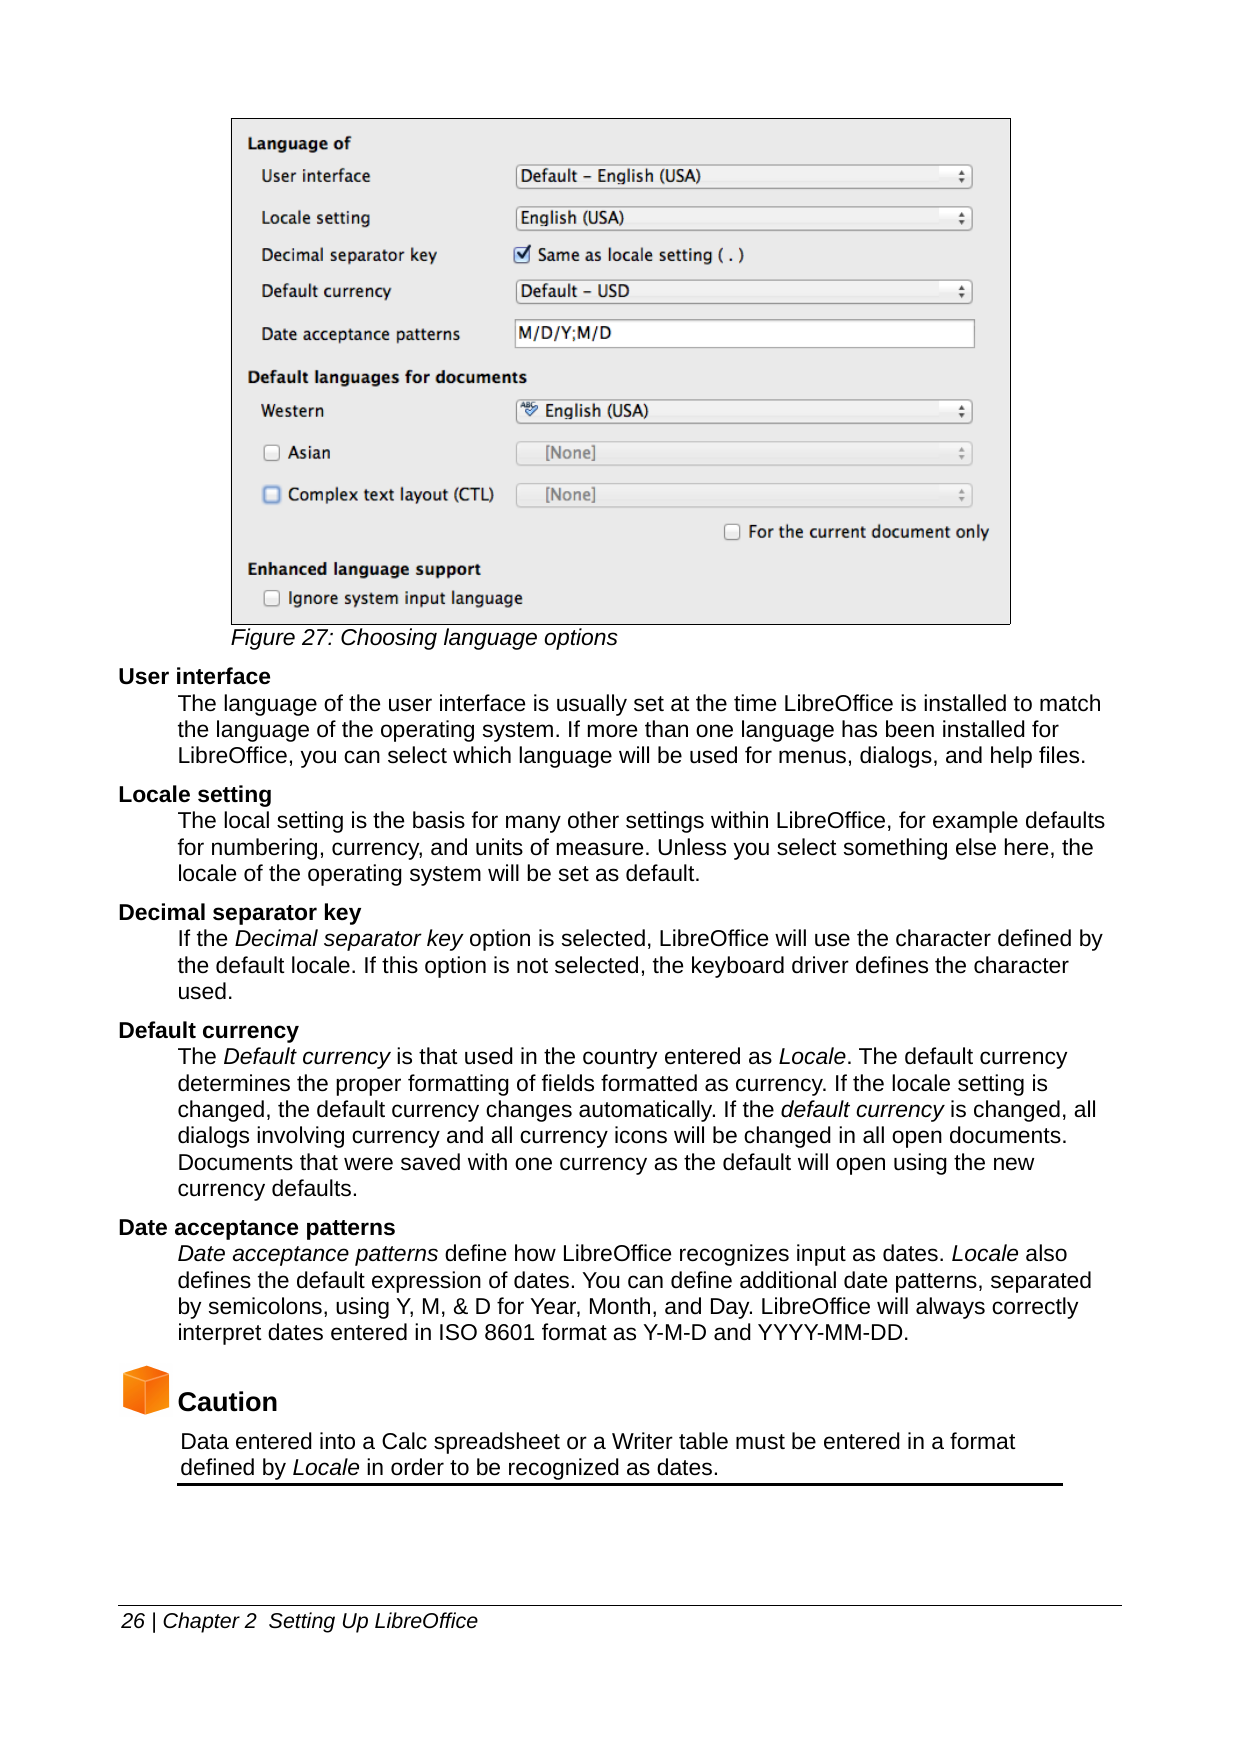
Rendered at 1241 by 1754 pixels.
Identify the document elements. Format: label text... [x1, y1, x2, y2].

text The language of the user interface is usually set at the time LibreOffice is installed to match the language of the operating system. If more than one language has been installed for LibreOffice, you can select which language will be used for menus, dialogs, and help files. [177, 689, 1122, 768]
subtitle Caution [118, 1362, 1122, 1417]
text Decimal separator key [118, 899, 1122, 925]
text Date acceptance patterns [118, 1214, 1122, 1240]
text Default currency [118, 1017, 1122, 1043]
text The local setting is the basis for many other settings within LibreOffice, for example defaults for numbering, currency, and units of measure. Unless you select something else here, the locale of the operating system will be set as default. [177, 807, 1122, 886]
text The Default currency is that used in the country entered as Locale. The default currency determines the proper formatting of fields formatted as currency. If the locale setting is changed, the default currency changes automatically. If the default currency is changed, all dialogs involving currency and all currency icons will be changed in all open documents. Documents that were saved with one currency as the default will open using the new currency defaults. [177, 1043, 1122, 1201]
text Data entered into a Calc spreadsheet or a Writer table must be entered in a format defined by Locale in order to be recognized as dates. [177, 1425, 1063, 1483]
picture [232, 119, 1010, 624]
text Date acceptance patterns define how LibreOffice recognizes input as dates. Locale also defines the default expression of dates. You can define additional date patterns, separated by semicolons, using Y, M, & D for Year, Month, and Day. LibreOffice will always correctly interpret dates entered in ISO 8601 format as Y-M-D and YYYY-MM-DD. [177, 1240, 1122, 1346]
text Figure 27: Choosing language options [231, 625, 1010, 651]
picture [119, 1363, 173, 1417]
text User interface [118, 663, 1122, 689]
text If the Decimal separator key option is selected, LibreOffice will use the character defined by the default locale. If this option is not selected, the keyboard driver defines the character used. [177, 925, 1122, 1004]
text Locale setting [118, 781, 1122, 807]
